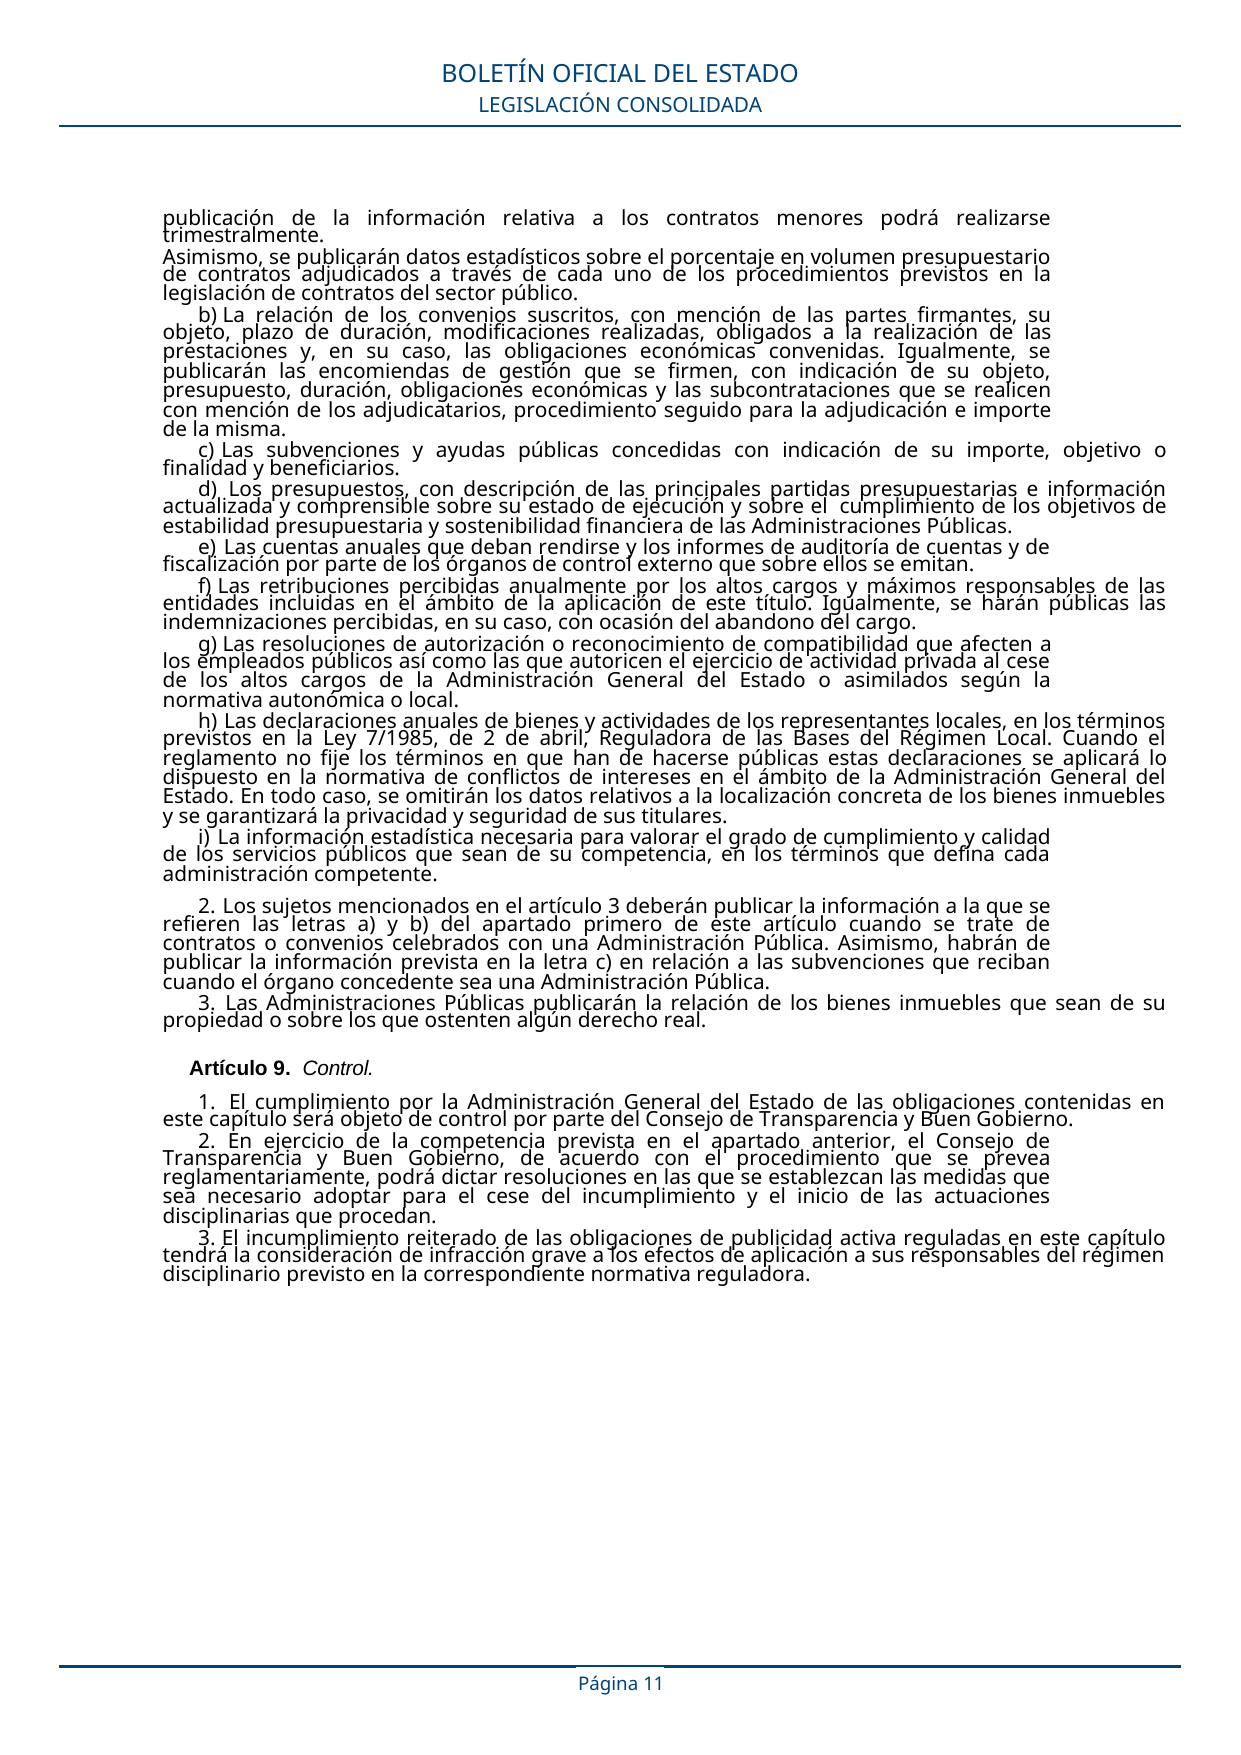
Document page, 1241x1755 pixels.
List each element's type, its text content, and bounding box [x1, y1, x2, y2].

list Las Administraciones Públicas publicarán la relación de los bienes inmuebles que sean de su propiedad o sobre los que ostenten algún derecho real. [162, 995, 1167, 1034]
text publicación de la información relativa a los contratos menores podrá realizarse trimestralmente. [162, 210, 1052, 249]
text Asimismo, se publicarán datos estadísticos sobre el porcentaje en volumen presupuestario de contratos adjudicados a través de cada uno de los procedimientos previstos en la legislación de contratos del sector público. [162, 249, 1052, 307]
list Las subvenciones y ayudas públicas concedidas con indicación de su importe, objetivo o finalidad y beneficiarios. [162, 442, 1167, 481]
list La información estadística necesaria para valorar el grado de cumplimiento y calidad de los servicios públicos que sean de su competencia, en los términos que defina cada administración competente. [162, 829, 1052, 887]
list En ejercicio de la competencia prevista en el apartado anterior, el Consejo de Transparencia y Buen Gobierno, de acuerdo con el procedimiento que se prevea reglamentariamente, podrá dictar resoluciones en las que se establezcan las medidas que sea necesario adoptar para el cese del incumplimiento y el inicio de las actuaciones disciplinarias que procedan. [162, 1133, 1052, 1229]
list Los presupuestos, con descripción de las principales partidas presupuestarias e información actualizada y comprensible sobre su estado de ejecución y sobre el cumplimiento de los objetivos de estabilidad presupuestaria y sostenibilidad financiera de las Administraciones Públicas. [162, 481, 1167, 539]
list El cumplimiento por la Administración General del Estado de las obligaciones contenidas en este capítulo será objeto de control por parte del Consejo de Transparencia y Buen Gobierno. [162, 1094, 1167, 1133]
list Las declaraciones anuales de bienes y actividades de los representantes locales, en los términos previstos en la Ley 7/1985, de 2 de abril, Reguladora de las Bases del Régimen Local. Cuando el reglamento no fije los términos en que han de hacerse públicas estas declaraciones se aplicará lo dispuesto en la normativa de conflictos de intereses en el ámbito de la Administración General del Estado. En todo caso, se omitirán los datos relativos a la localización concreta de los bienes inmuebles y se garantizará la privacidad y seguridad de sus titulares. [162, 713, 1167, 829]
list Las cuentas anuales que deban rendirse y los informes de auditoría de cuentas y de fiscalización por parte de los órganos de control externo que sobre ellos se emitan. [162, 539, 1052, 578]
list Las retribuciones percibidas anualmente por los altos cargos y máximos responsables de las entidades incluidas en el ámbito de la aplicación de este título. Igualmente, se harán públicas las indemnizaciones percibidas, en su caso, con ocasión del abandono del cargo. [162, 578, 1167, 636]
list La relación de los convenios suscritos, con mención de las partes firmantes, su objeto, plazo de duración, modificaciones realizadas, obligados a la realización de las prestaciones y, en su caso, las obligaciones económicas convenidas. Igualmente, se publicarán las encomiendas de gestión que se firmen, con indicación de su objeto, presupuesto, duración, obligaciones económicas y las subcontrataciones que se realicen con mención de los adjudicatarios, procedimiento seguido para la adjudicación e importe de la misma. [162, 307, 1052, 442]
list Las resoluciones de autorización o reconocimiento de compatibilidad que afecten a los empleados públicos así como las que autoricen el ejercicio de actividad privada al cese de los altos cargos de la Administración General del Estado o asimilados según la normativa autonómica o local. [162, 636, 1052, 713]
text Artículo 9. Control. [189, 1056, 1167, 1079]
list Los sujetos mencionados en el artículo 3 deberán publicar la información a la que se refieren las letras a) y b) del apartado primero de este artículo cuando se trate de contratos o convenios celebrados con una Administración Pública. Asimismo, habrán de publicar la información prevista en la letra c) en relación a las subvenciones que reciban cuando el órgano concedente sea una Administración Pública. [162, 898, 1052, 995]
list El incumplimiento reiterado de las obligaciones de publicidad activa reguladas en este capítulo tendrá la consideración de infracción grave a los efectos de aplicación a sus responsables del régimen disciplinario previsto en la correspondiente normativa reguladora. [162, 1229, 1167, 1287]
